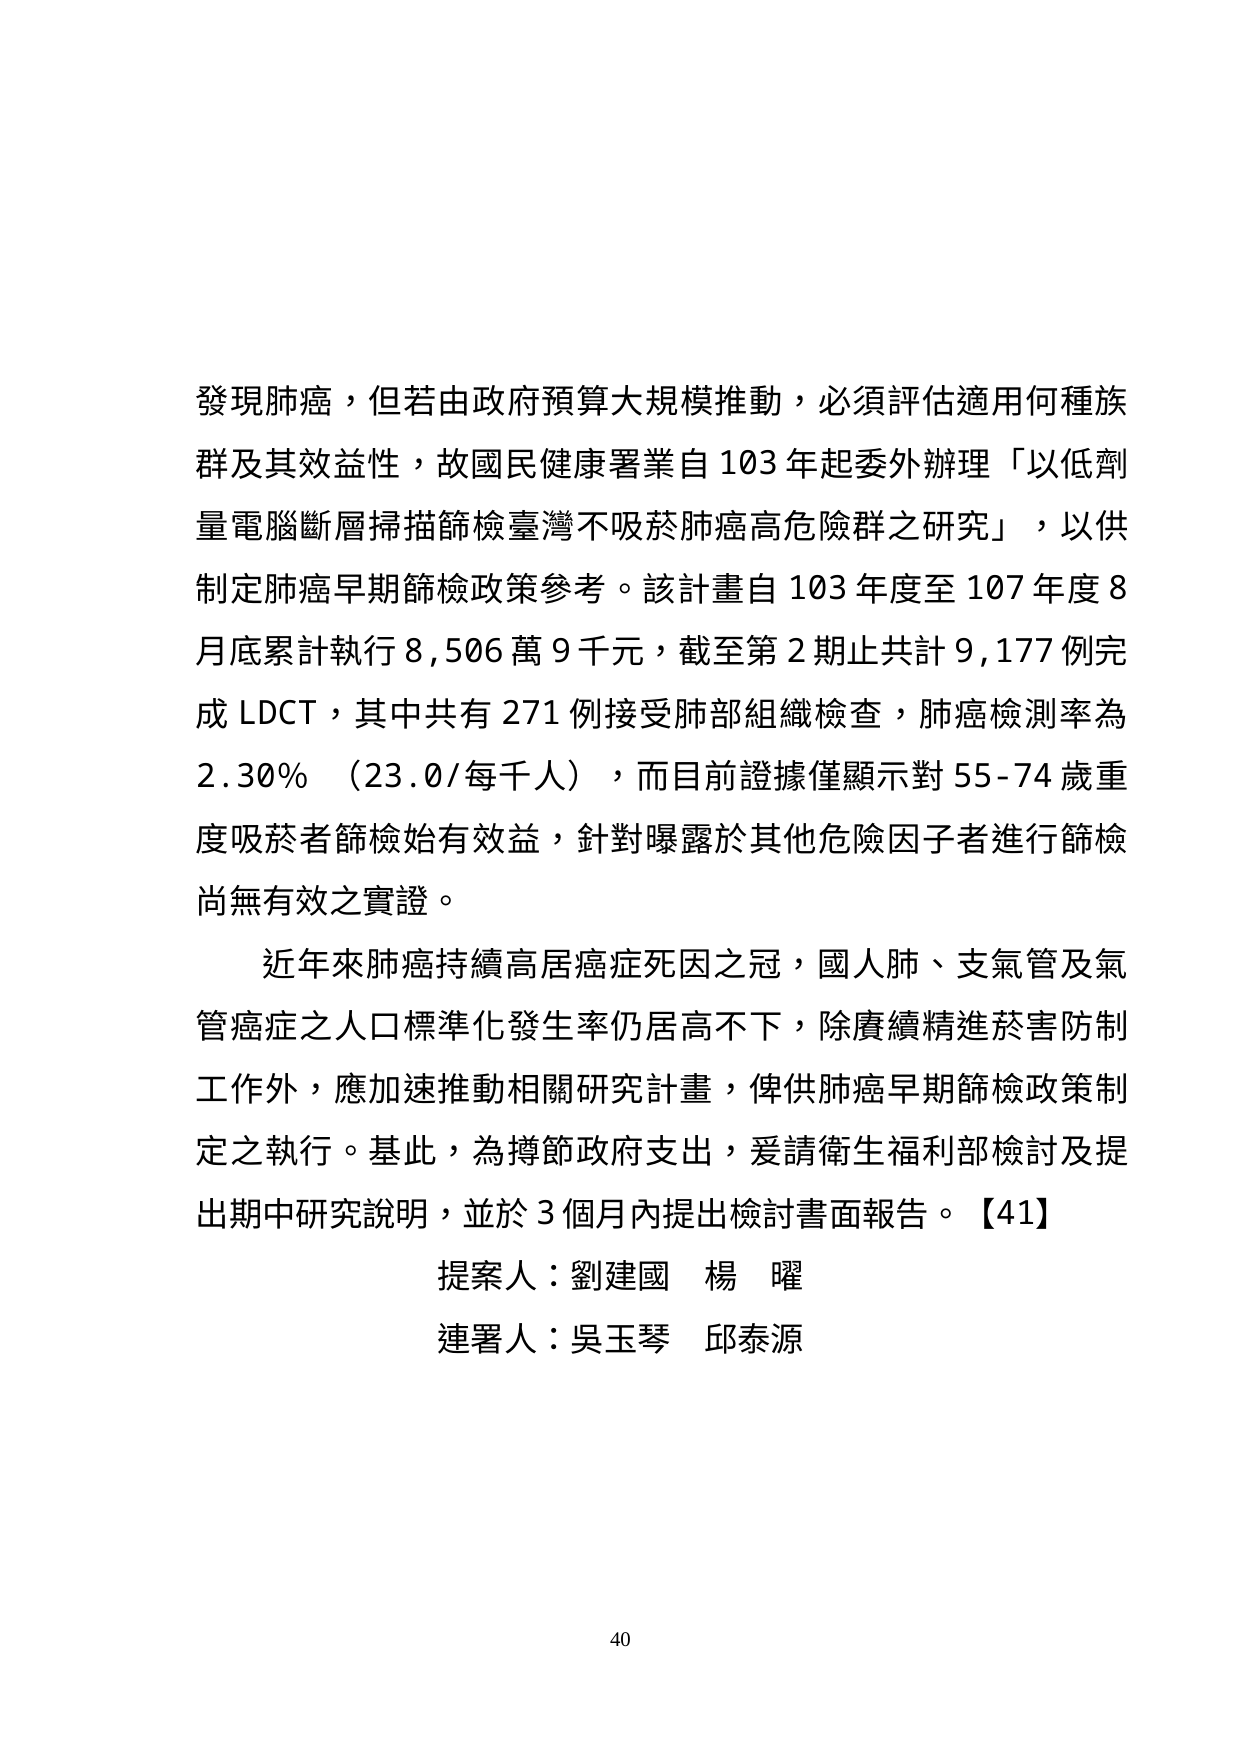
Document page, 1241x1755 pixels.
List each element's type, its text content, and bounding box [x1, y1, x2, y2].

text 連署人：吳玉琴 邱泰源 [437, 1295, 1128, 1358]
text 發現肺癌，但若由政府預算大規模推動，必須評估適用何種族群及其效益性，故國民健康署業自103年起委外辦理「以低劑量電腦斷層掃描篩檢臺灣不吸菸肺癌高危險群之研究」，以供制定肺癌早期篩檢政策參考。該計畫自103年度至107年度8月底累計執行8,506萬9千元，截至第2期止共計9,177例完成LDCT，其中共有271例接受肺部組織檢查，肺癌檢測率為2.30％ （23.0/每千人），而目前證據僅顯示對55-74歲重度吸菸者篩檢始有效益，針對曝露於其他危險因子者進行篩檢尚無有效之實證。 [196, 358, 1128, 920]
text 近年來肺癌持續高居癌症死因之冠，國人肺、支氣管及氣管癌症之人口標準化發生率仍居高不下，除賡續精進菸害防制工作外，應加速推動相關研究計畫，俾供肺癌早期篩檢政策制定之執行。基此，為撙節政府支出，爰請衛生福利部檢討及提出期中研究說明，並於3個月內提出檢討書面報告。【41】 [196, 920, 1128, 1233]
text 提案人：劉建國 楊 曜 [437, 1233, 1128, 1295]
